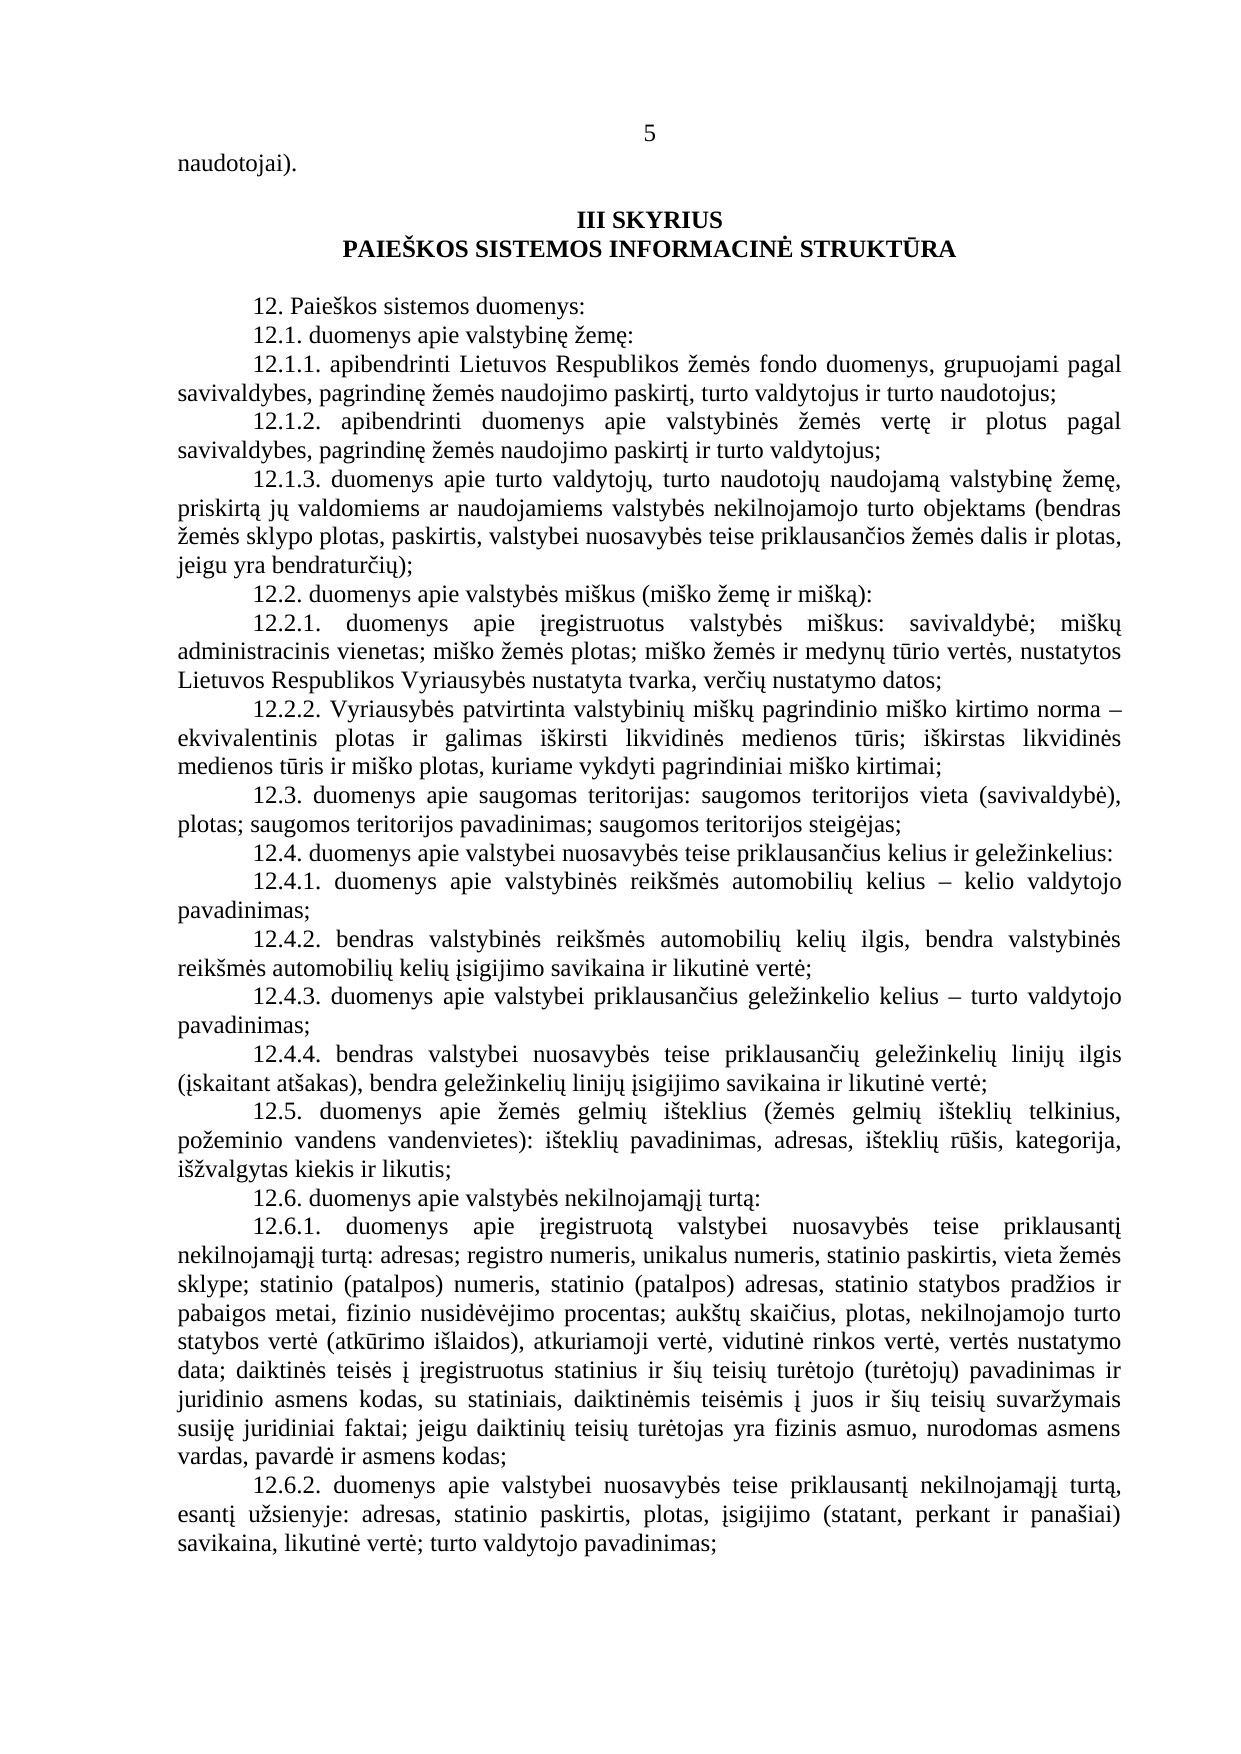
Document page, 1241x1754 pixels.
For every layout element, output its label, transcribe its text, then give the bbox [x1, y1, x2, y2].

text 12.4. duomenys apie valstybei nuosavybės teise priklausančius kelius ir geležinkelius: [177, 838, 1122, 866]
text 12. Paieškos sistemos duomenys: [177, 291, 1122, 320]
text 12.6.2. duomenys apie valstybei nuosavybės teise priklausantį nekilnojamąjį turtą, esantį užsienyje: adresas, statinio paskirtis, plotas, įsigijimo (statant, perkant ir panašiai) savikaina, likutinė vertė; turto valdytojo pavadinimas; [177, 1470, 1122, 1556]
text 12.2.1. duomenys apie įregistruotus valstybės miškus: savivaldybė; miškų administracinis vienetas; miško žemės plotas; miško žemės ir medynų tūrio vertės, nustatytos Lietuvos Respublikos Vyriausybės nustatyta tvarka, verčių nustatymo datos; [177, 608, 1122, 694]
text 12.2. duomenys apie valstybės miškus (miško žemę ir mišką): [177, 579, 1122, 608]
text 12.4.1. duomenys apie valstybinės reikšmės automobilių kelius – kelio valdytojo pavadinimas; [177, 866, 1122, 924]
text 12.6.1. duomenys apie įregistruotą valstybei nuosavybės teise priklausantį nekilnojamąjį turtą: adresas; registro numeris, unikalus numeris, statinio paskirtis, vieta žemės sklype; statinio (patalpos) numeris, statinio (patalpos) adresas, statinio statybos pradžios ir pabaigos metai, fizinio nusidėvėjimo procentas; aukštų skaičius, plotas, nekilnojamojo turto statybos vertė (atkūrimo išlaidos), atkuriamoji vertė, vidutinė rinkos vertė, vertės nustatymo data; daiktinės teisės į įregistruotus statinius ir šių teisių turėtojo (turėtojų) pavadinimas ir juridinio asmens kodas, su statiniais, daiktinėmis teisėmis į juos ir šių teisių suvaržymais susiję juridiniai faktai; jeigu daiktinių teisių turėtojas yra fizinis asmuo, nurodomas asmens vardas, pavardė ir asmens kodas; [177, 1211, 1122, 1470]
text 12.1.2. apibendrinti duomenys apie valstybinės žemės vertę ir plotus pagal savivaldybes, pagrindinę žemės naudojimo paskirtį ir turto valdytojus; [177, 406, 1122, 464]
text 12.6. duomenys apie valstybės nekilnojamąjį turtą: [177, 1183, 1122, 1211]
text 12.4.2. bendras valstybinės reikšmės automobilių kelių ilgis, bendra valstybinės reikšmės automobilių kelių įsigijimo savikaina ir likutinė vertė; [177, 924, 1122, 981]
text 12.5. duomenys apie žemės gelmių išteklius (žemės gelmių išteklių telkinius, požeminio vandens vandenvietes): išteklių pavadinimas, adresas, išteklių rūšis, kategorija, išžvalgytas kiekis ir likutis; [177, 1096, 1122, 1183]
text III SKYRIUS [177, 205, 1122, 234]
text 12.4.4. bendras valstybei nuosavybės teise priklausančių geležinkelių linijų ilgis (įskaitant atšakas), bendra geležinkelių linijų įsigijimo savikaina ir likutinė vertė; [177, 1039, 1122, 1096]
text PAIEŠKOS SISTEMOS INFORMACINĖ STRUKTŪRA [177, 234, 1122, 263]
text 12.1.1. apibendrinti Lietuvos Respublikos žemės fondo duomenys, grupuojami pagal savivaldybes, pagrindinę žemės naudojimo paskirtį, turto valdytojus ir turto naudotojus; [177, 349, 1122, 406]
text 12.2.2. Vyriausybės patvirtinta valstybinių miškų pagrindinio miško kirtimo norma – ekvivalentinis plotas ir galimas iškirsti likvidinės medienos tūris; iškirstas likvidinės medienos tūris ir miško plotas, kuriame vykdyti pagrindiniai miško kirtimai; [177, 694, 1122, 780]
text 12.4.3. duomenys apie valstybei priklausančius geležinkelio kelius – turto valdytojo pavadinimas; [177, 981, 1122, 1039]
text 12.3. duomenys apie saugomas teritorijas: saugomos teritorijos vieta (savivaldybė), plotas; saugomos teritorijos pavadinimas; saugomos teritorijos steigėjas; [177, 780, 1122, 838]
text naudotojai). [177, 148, 1122, 176]
text 12.1. duomenys apie valstybinę žemę: [177, 320, 1122, 349]
text 12.1.3. duomenys apie turto valdytojų, turto naudotojų naudojamą valstybinę žemę, priskirtą jų valdomiems ar naudojamiems valstybės nekilnojamojo turto objektams (bendras žemės sklypo plotas, paskirtis, valstybei nuosavybės teise priklausančios žemės dalis ir plotas, jeigu yra bendraturčių); [177, 464, 1122, 579]
